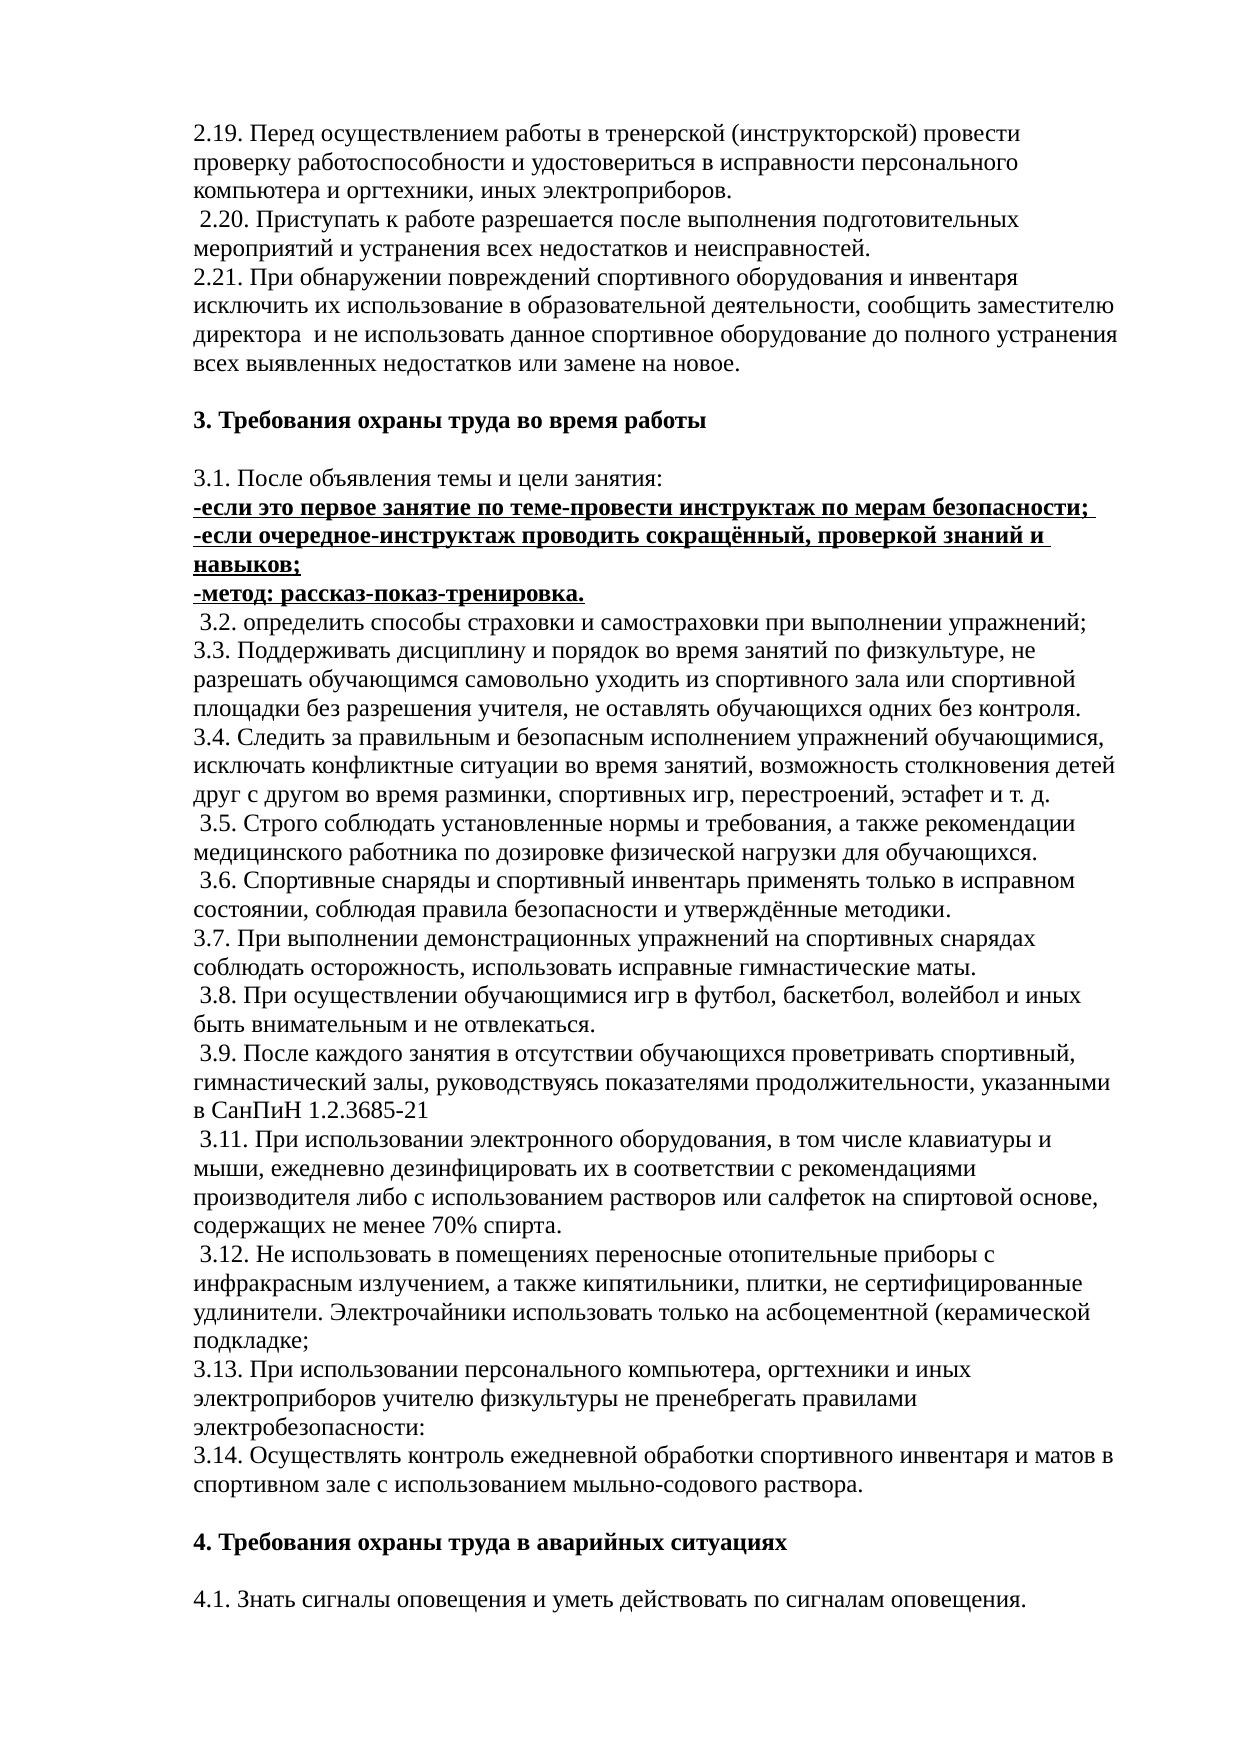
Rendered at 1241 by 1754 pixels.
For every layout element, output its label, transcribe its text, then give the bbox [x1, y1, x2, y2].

list 3.7. При выполнении демонстрационных упражнений на спортивных снарядах соблюдать осторожность, использовать исправные гимнастические маты. [156, 923, 1122, 981]
list -метод: рассказ-показ-тренировка. [156, 578, 1122, 607]
list 3.8. При осуществлении обучающимися игр в футбол, баскетбол, волейбол и иных быть внимательным и не отвлекаться. [156, 981, 1122, 1038]
list 4. Требования охраны труда в аварийных ситуациях [156, 1527, 1122, 1556]
list 3.5. Строго соблюдать установленные нормы и требования, а также рекомендации медицинского работника по дозировке физической нагрузки для обучающихся. [156, 808, 1122, 866]
list 3.13. При использовании персонального компьютера, оргтехники и иных электроприборов учителю физкультуры не пренебрегать правилами электробезопасности: [156, 1354, 1122, 1441]
list 2.19. Перед осуществлением работы в тренерской (инструкторской) провести проверку работоспособности и удостовериться в исправности персонального компьютера и оргтехники, иных электроприборов. [156, 118, 1122, 204]
list -если очередное-инструктаж проводить сокращённый, проверкой знаний и навыков; [156, 521, 1122, 578]
list 3.14. Осуществлять контроль ежедневной обработки спортивного инвентаря и матов в спортивном зале с использованием мыльно-содового раствора. [156, 1441, 1122, 1498]
list 2.21. При обнаружении повреждений спортивного оборудования и инвентаря исключить их использование в образовательной деятельности, сообщить заместителю директора и не использовать данное спортивное оборудование до полного устранения всех выявленных недостатков или замене на новое. [156, 262, 1122, 377]
list -если это первое занятие по теме-провести инструктаж по мерам безопасности; [156, 492, 1122, 521]
list 3.2. определить способы страховки и самостраховки при выполнении упражнений; 3.3. Поддерживать дисциплину и порядок во время занятий по физкультуре, не разрешать обучающимся самовольно уходить из спортивного зала или спортивной площадки без разрешения учителя, не оставлять обучающихся одних без контроля. 3.4. Следить за правильным и безопасным исполнением упражнений обучающимися, исключать конфликтные ситуации во время занятий, возможность столкновения детей друг с другом во время разминки, спортивных игр, перестроений, эстафет и т. д. [156, 607, 1122, 808]
list 3.12. Не использовать в помещениях переносные отопительные приборы с инфракрасным излучением, а также кипятильники, плитки, не сертифицированные удлинители. Электрочайники использовать только на асбоцементной (керамической подкладке; [156, 1239, 1122, 1354]
list 3.9. После каждого занятия в отсутствии обучающихся проветривать спортивный, гимнастический залы, руководствуясь показателями продолжительности, указанными в СанПиН 1.2.3685-21 [156, 1038, 1122, 1124]
list 3.6. Спортивные снаряды и спортивный инвентарь применять только в исправном состоянии, соблюдая правила безопасности и утверждённые методики. [156, 866, 1122, 923]
list 3. Требования охраны труда во время работы [156, 406, 1122, 434]
list 3.11. При использовании электронного оборудования, в том числе клавиатуры и мыши, ежедневно дезинфицировать их в соответствии с рекомендациями производителя либо с использованием растворов или салфеток на спиртовой основе, содержащих не менее 70% спирта. [156, 1124, 1122, 1239]
list 3.1. После объявления темы и цели занятия: [156, 463, 1122, 492]
list 2.20. Приступать к работе разрешается после выполнения подготовительных мероприятий и устранения всех недостатков и неисправностей. [156, 204, 1122, 262]
list 4.1. Знать сигналы оповещения и уметь действовать по сигналам оповещения. [156, 1584, 1122, 1613]
